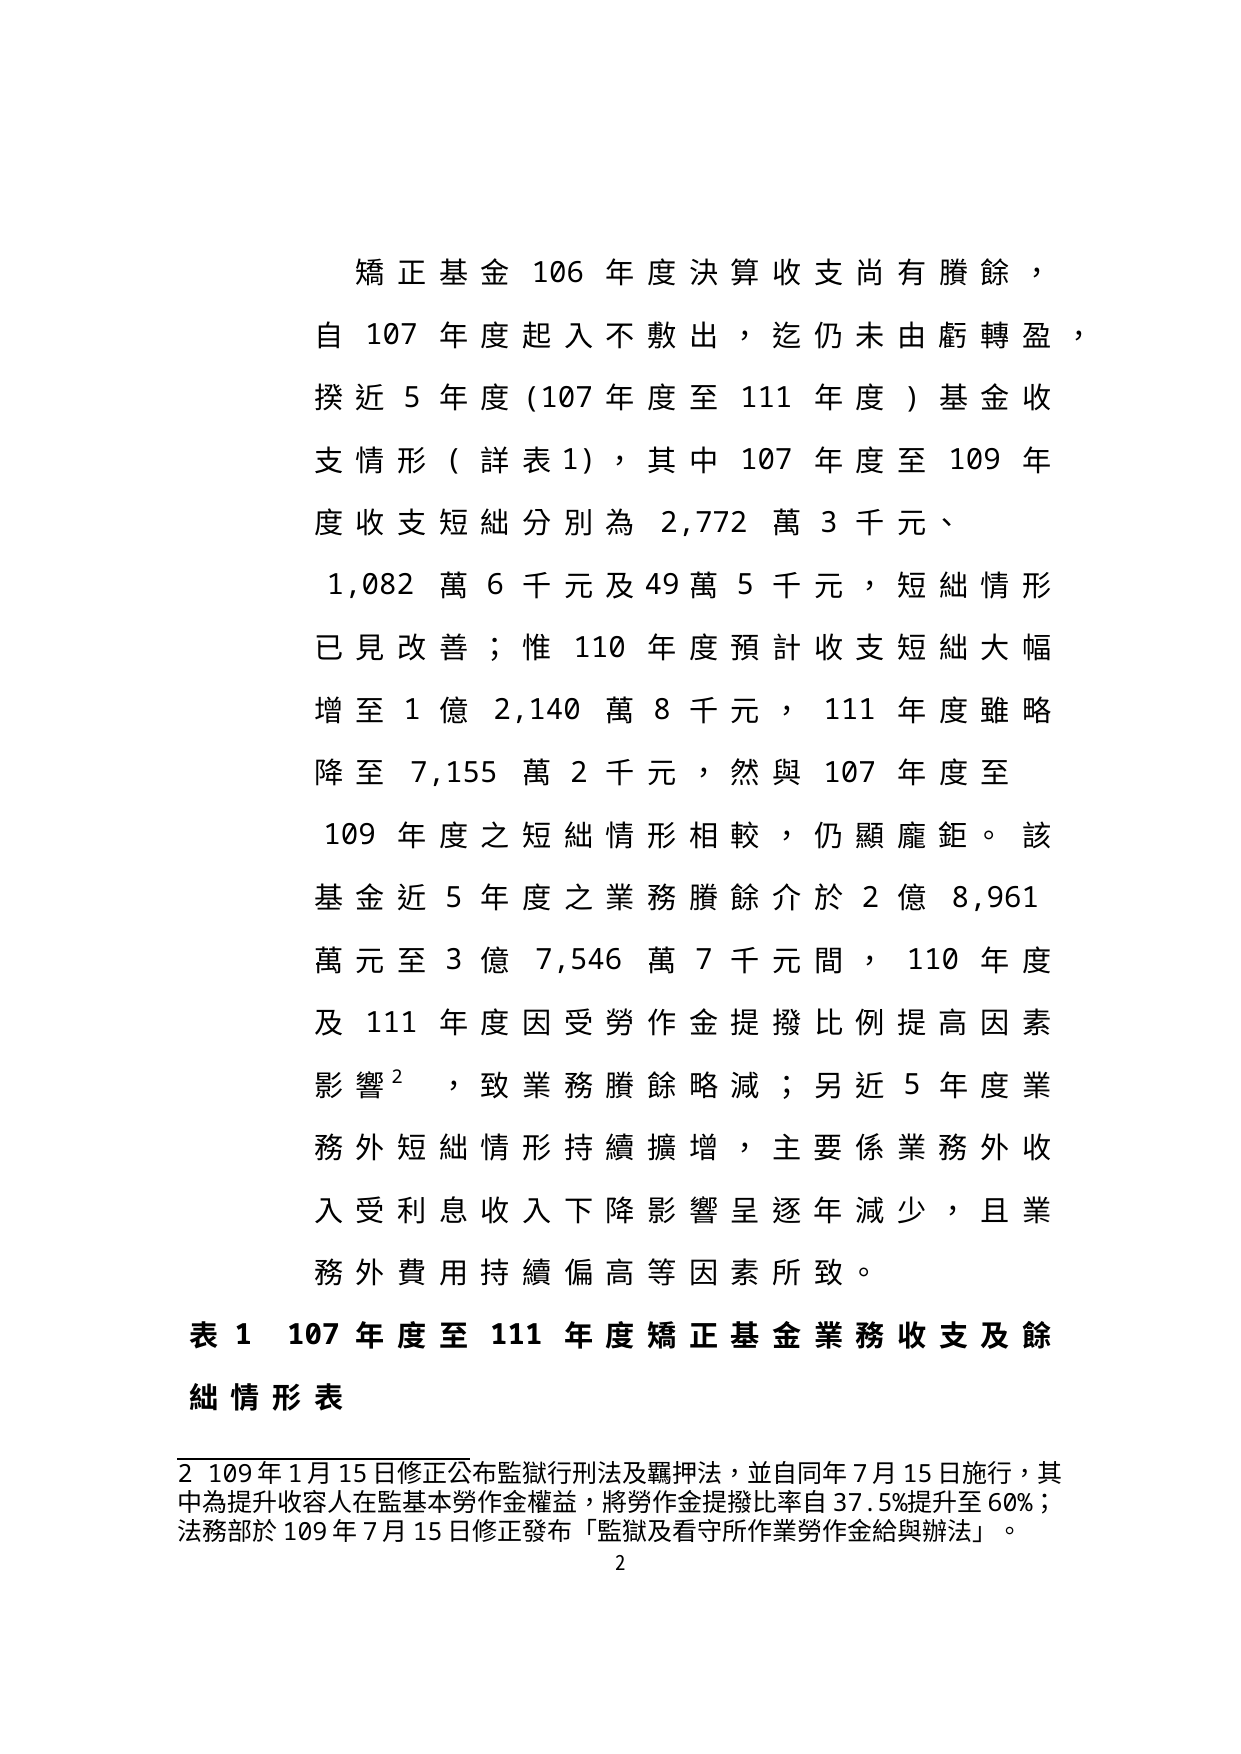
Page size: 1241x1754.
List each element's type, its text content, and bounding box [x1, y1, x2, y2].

text 表1 107年度至111年度矯正基金業務收支及餘絀情形表 [183, 1292, 1058, 1417]
text 109年1月15日修正公布監獄行刑法及羈押法，並自同年7月15日施行，其中為提升收容人在監基本勞作金權益，將勞作金提撥比率自37.5%提升至60%；法務部於109年7月15日修正發布「監獄及看守所作業勞作金給與辦法」。 [177, 1459, 1063, 1547]
text 矯正基金106年度決算收支尚有賸餘，自107年度起入不敷出，迄仍未由虧轉盈，揆近5年度(107年度至111年度)基金收支情形(詳表1)，其中107年度至109年度收支短絀分別為2,772萬3千元、1,082萬6千元及49萬5千元，短絀情形已見改善；惟110年度預計收支短絀大幅增至1億2,140萬8千元，111年度雖略降至7,155萬2千元，然與107年度至109年度之短絀情形相較，仍顯龐鉅。該基金近5年度之業務賸餘介於2億8,961萬元至3億7,546萬7千元間，110年度及111年度因受勞作金提撥比例提高因素影響，致業務賸餘略減；另近5年度業務外短絀情形持續擴增，主要係業務外收入受利息收入下降影響呈逐年減少，且業務外費用持續偏高等因素所致。 [271, 229, 1058, 1292]
